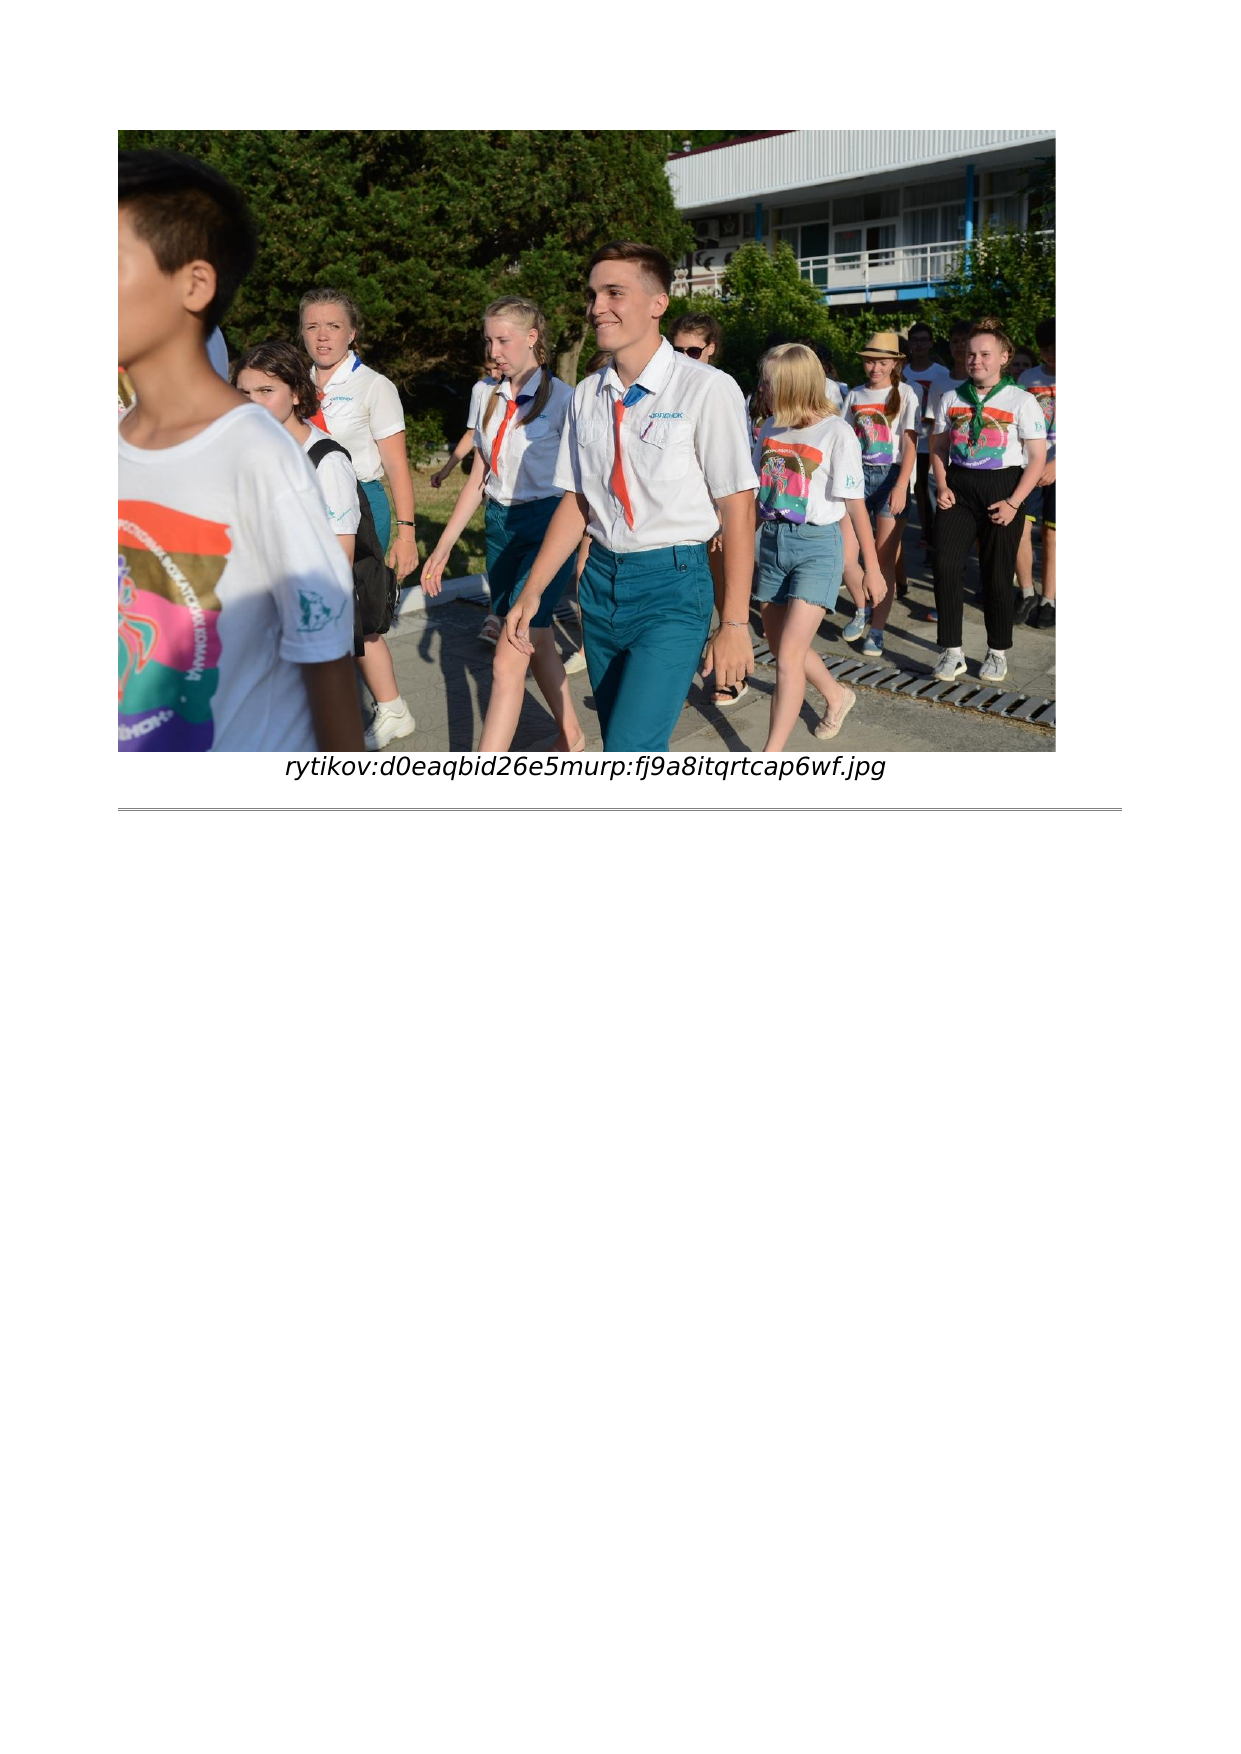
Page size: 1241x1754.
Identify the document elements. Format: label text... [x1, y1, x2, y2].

picture [118, 130, 1056, 752]
text rytikov:d0eaqbid26e5murp:fj9a8itqrtcap6wf.jpg [118, 752, 1056, 781]
